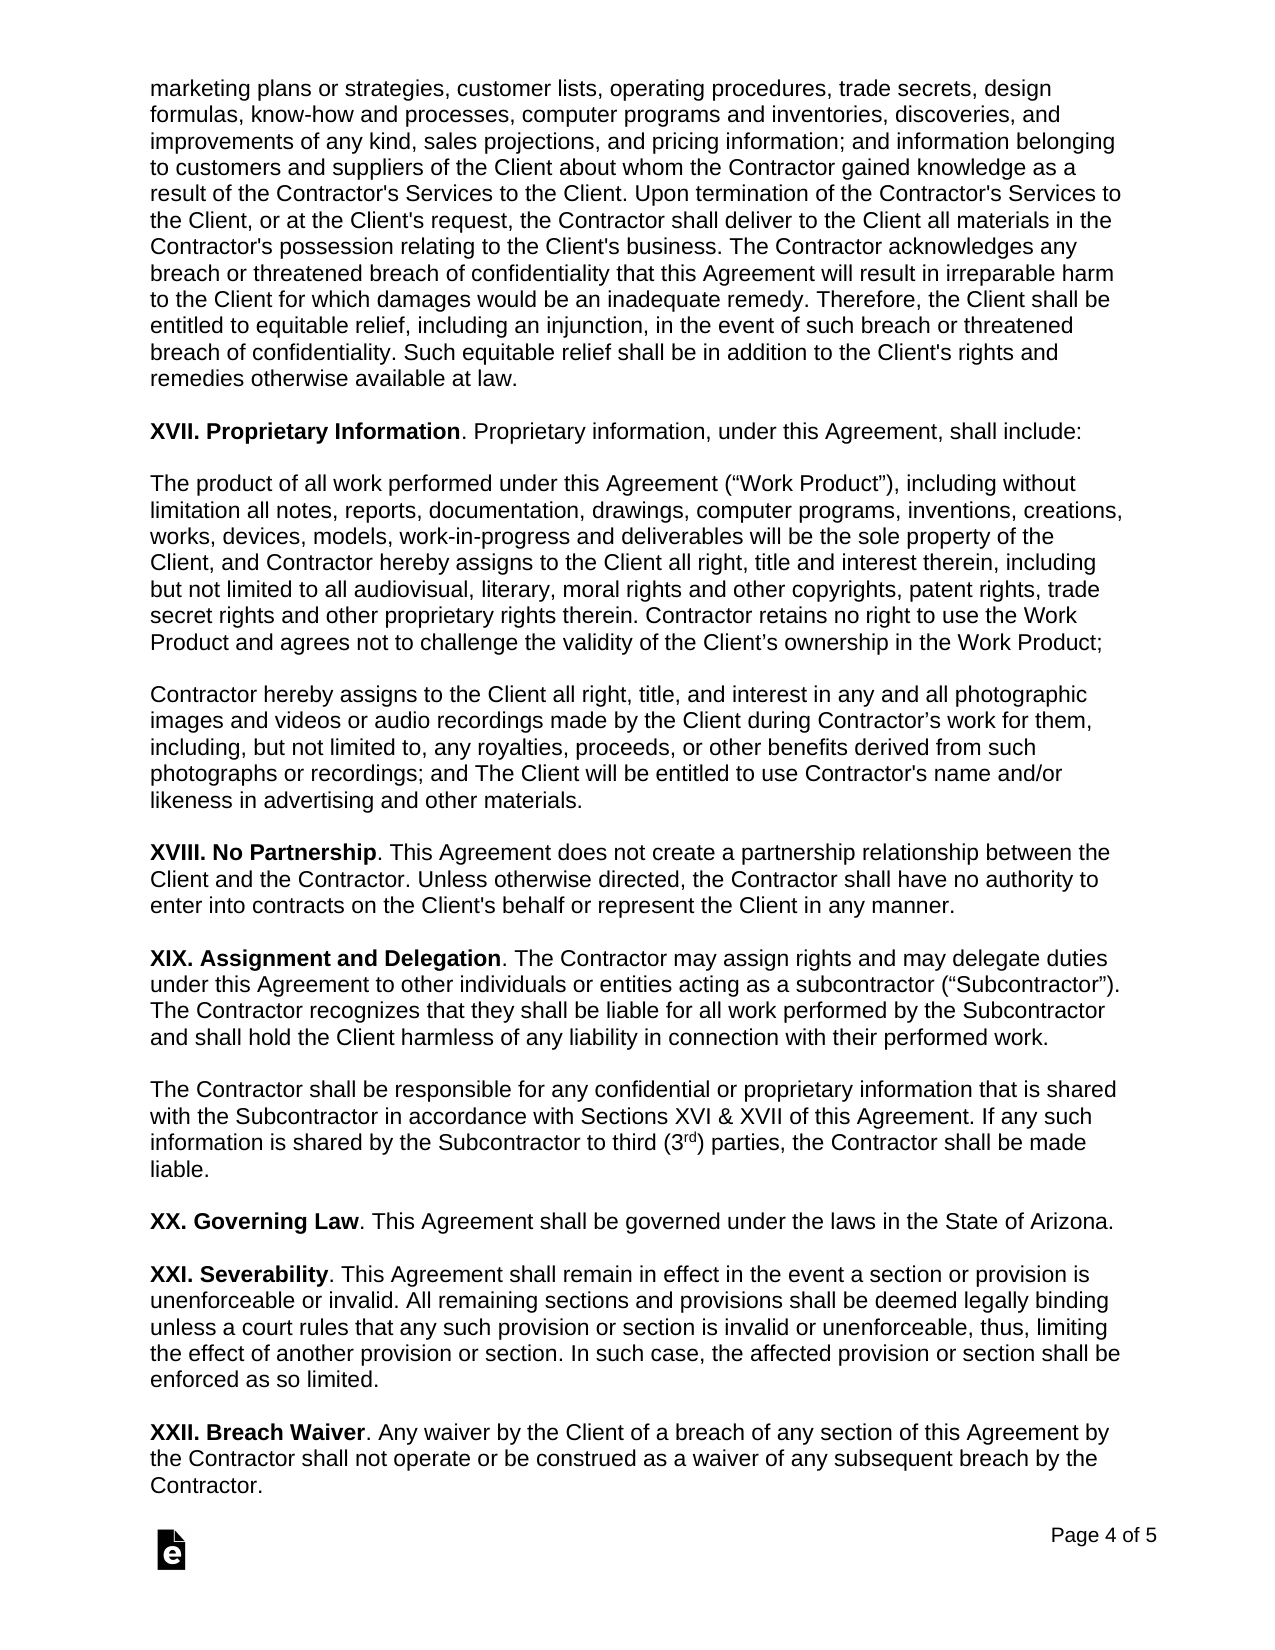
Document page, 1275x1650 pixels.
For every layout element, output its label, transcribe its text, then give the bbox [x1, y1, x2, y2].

text XVII. Proprietary Information. Proprietary information, under this Agreement, shall include: [150, 418, 1125, 444]
text XXII. Breach Waiver. Any waiver by the Client of a breach of any section of this Agreement by the Contractor shall not operate or be construed as a waiver of any subsequent breach by the Contractor. [150, 1419, 1125, 1498]
text XX. Governing Law. This Agreement shall be governed under the laws in the State of Arizona. [150, 1208, 1125, 1234]
text XXI. Severability. This Agreement shall remain in effect in the event a section or provision is unenforceable or invalid. All remaining sections and provisions shall be deemed legally binding unless a court rules that any such provision or section is invalid or unenforceable, thus, limiting the effect of another provision or section. In such case, the affected provision or section shall be enforced as so limited. [150, 1261, 1125, 1393]
text XVIII. No Partnership. This Agreement does not create a partnership relationship between the Client and the Contractor. Unless otherwise directed, the Contractor shall have no authority to enter into contracts on the Client's behalf or represent the Client in any manner. [150, 839, 1125, 918]
text XIX. Assignment and Delegation. The Contractor may assign rights and may delegate duties under this Agreement to other individuals or entities acting as a subcontractor (“Subcontractor”). The Contractor recognizes that they shall be liable for all work performed by the Subcontractor and shall hold the Client harmless of any liability in connection with their performed work. [150, 945, 1125, 1050]
text Contractor hereby assigns to the Client all right, title, and interest in any and all photographic images and videos or audio recordings made by the Client during Contractor’s work for them, including, but not limited to, any royalties, proceeds, or other benefits derived from such photographs or recordings; and The Client will be entitled to use Contractor's name and/or likeness in advertising and other materials. [150, 681, 1125, 813]
text The product of all work performed under this Agreement (“Work Product”), including without limitation all notes, reports, documentation, drawings, computer programs, inventions, creations, works, devices, models, work-in-progress and deliverables will be the sole property of the Client, and Contractor hereby assigns to the Client all right, title and interest therein, including but not limited to all audiovisual, literary, moral rights and other copyrights, patent rights, trade secret rights and other proprietary rights therein. Contractor retains no right to use the Work Product and agrees not to challenge the validity of the Client’s ownership in the Work Product; [150, 470, 1125, 655]
text marketing plans or strategies, customer lists, operating procedures, trade secrets, design formulas, know-how and processes, computer programs and inventories, discoveries, and improvements of any kind, sales projections, and pricing information; and information belonging to customers and suppliers of the Client about whom the Contractor gained knowledge as a result of the Contractor's Services to the Client. Upon termination of the Contractor's Services to the Client, or at the Client's request, the Contractor shall deliver to the Client all materials in the Contractor's possession relating to the Client's business. The Contractor acknowledges any breach or threatened breach of confidentiality that this Agreement will result in irreparable harm to the Client for which damages would be an inadequate remedy. Therefore, the Client shall be entitled to equitable relief, including an injunction, in the event of such breach or threatened breach of confidentiality. Such equitable relief shall be in addition to the Client's rights and remedies otherwise available at law. [150, 75, 1125, 391]
text The Contractor shall be responsible for any confidential or proprietary information that is shared with the Subcontractor in accordance with Sections XVI & XVII of this Agreement. If any such information is shared by the Subcontractor to third (3rd) parties, the Contractor shall be made liable. [150, 1076, 1125, 1182]
